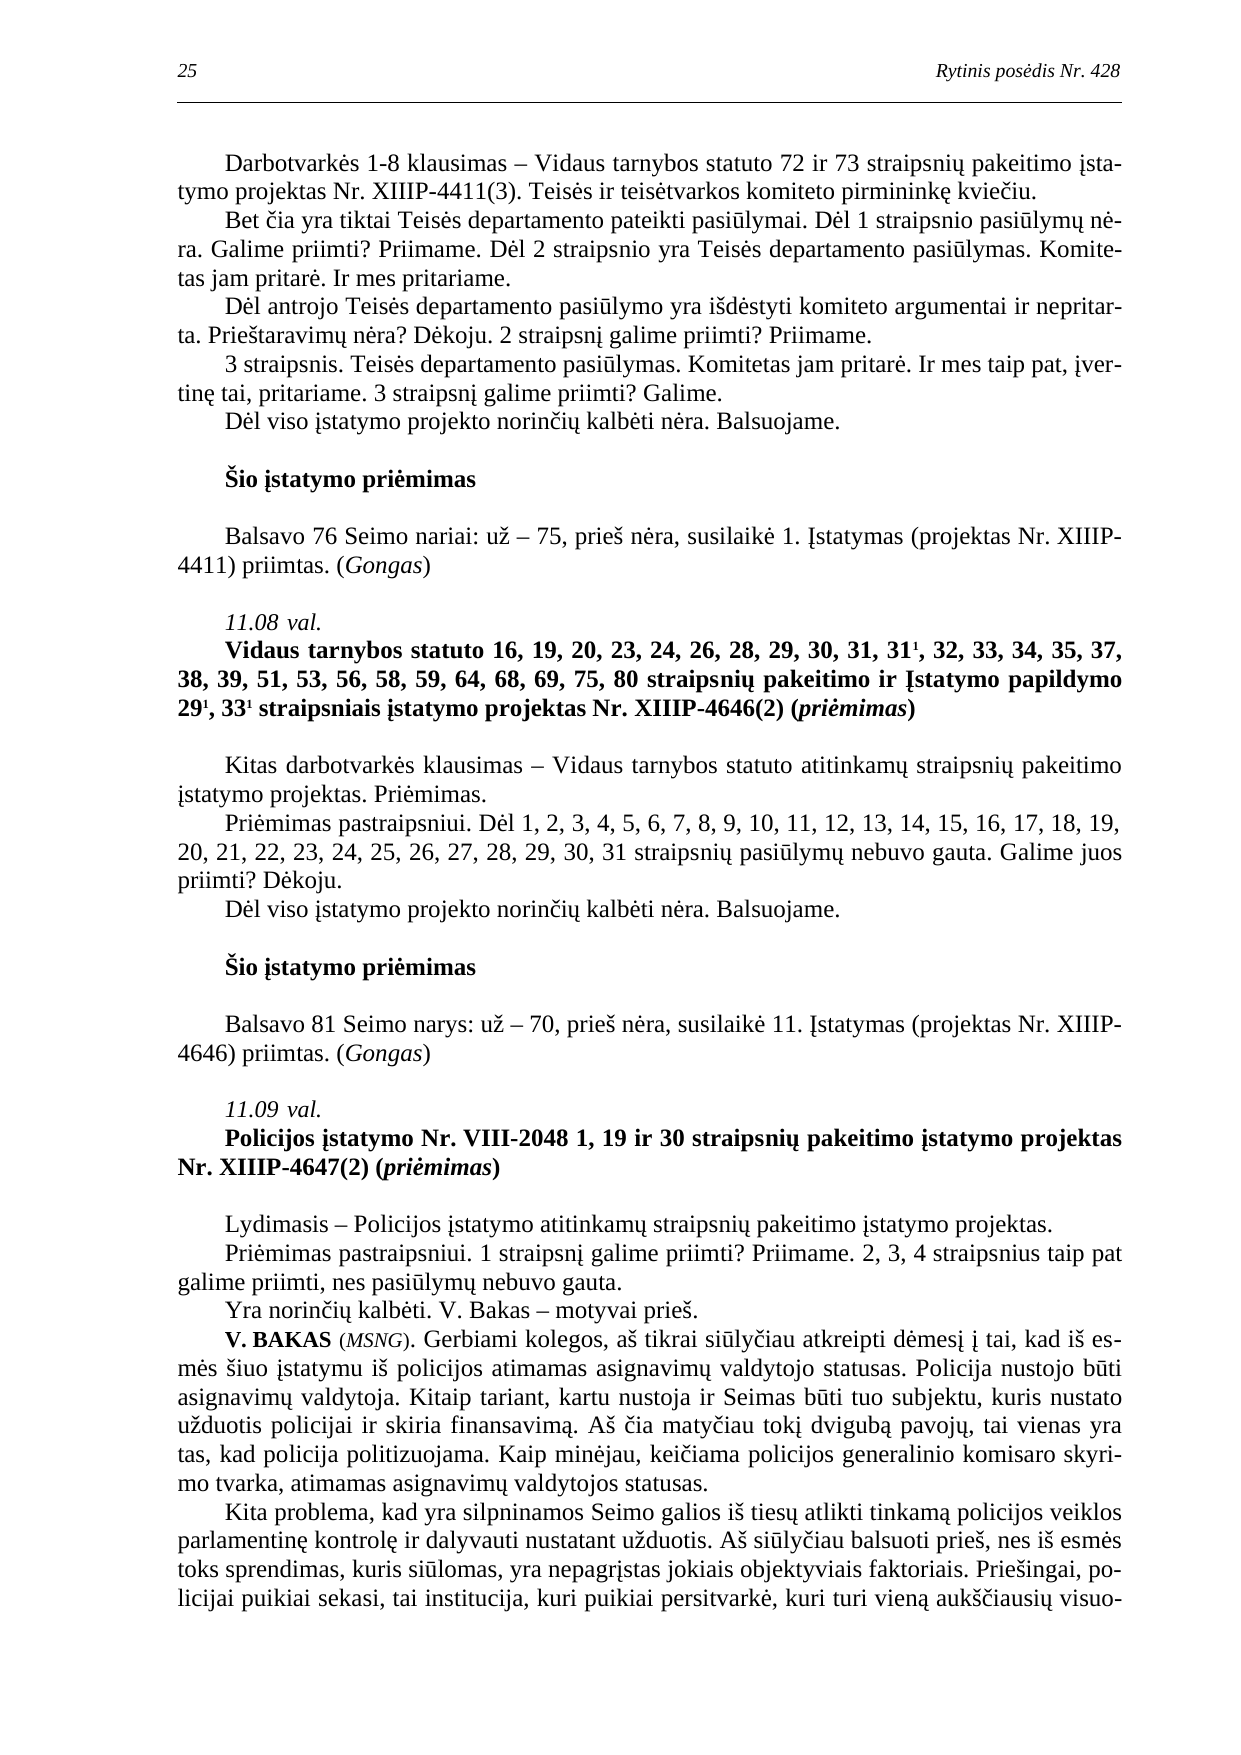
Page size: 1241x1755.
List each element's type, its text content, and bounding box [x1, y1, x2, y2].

text Yra no­rin­čių kal­bė­ti. V. Ba­kas – mo­ty­vai prieš. [177, 1295, 1122, 1324]
text V. BAKAS (MSNG). Ger­bia­mi ko­le­gos, aš tik­rai siū­ly­čiau at­kreip­ti dė­me­sį į tai, kad iš es­mės šiuo įsta­ty­mu iš po­li­ci­jos at­ima­mas asig­na­vi­mų val­dy­to­jo sta­tu­sas. Po­li­ci­ja nu­sto­jo bū­ti asig­na­vi­mų val­dy­to­ja. Ki­taip ta­riant, kar­tu nu­sto­ja ir Sei­mas bū­ti tuo sub­jek­tu, ku­ris nu­sta­to už­duo­tis po­li­ci­jai ir ski­ria fi­nan­sa­vi­mą. Aš čia ma­ty­čiau to­kį dvi­gu­bą pa­vo­jų, tai vie­nas yra tas, kad po­li­ci­ja po­li­ti­zuo­ja­ma. Kaip mi­nė­jau, kei­čia­ma po­li­ci­jos ge­ne­ra­li­nio ko­mi­sa­ro sky­ri­mo tvar­ka, at­ima­mas asig­na­vi­mų val­dy­to­jos sta­tu­sas. [177, 1324, 1122, 1497]
text Dėl ant­ro­jo Tei­sės de­par­ta­men­to pa­siū­ly­mo yra iš­dės­ty­ti ko­mi­te­to ar­gu­men­tai ir ne­pri­tar­ta. Prieš­ta­ra­vi­mų nė­ra? Dė­ko­ju. 2 straips­nį ga­li­me pri­im­ti? Pri­ima­me. [177, 291, 1122, 349]
text Po­li­ci­jos įsta­ty­mo Nr. VIII-2048 1, 19 ir 30 straips­nių pa­kei­ti­mo įsta­ty­mo pro­jek­tas Nr. XIIIP-4647(2) (pri­ėmi­mas) [177, 1123, 1122, 1180]
text Ly­di­ma­sis – Po­li­ci­jos įsta­ty­mo ati­tin­ka­mų straips­nių pa­kei­ti­mo įsta­ty­mo pro­jek­tas. [177, 1209, 1122, 1238]
text Dar­bo­tvarkės 1-8 klau­si­mas – Vi­daus tar­ny­bos sta­tu­to 72 ir 73 straips­nių pa­kei­ti­mo įsta­ty­mo pro­jek­tas Nr. XIIIP-4411(3). Tei­sės ir tei­sėt­var­kos ko­mi­te­to pir­mi­nin­kę kvie­čiu. [177, 148, 1122, 205]
text 11.09 val. [224, 1095, 1122, 1123]
text Bal­sa­vo 76 Sei­mo na­riai: už – 75, prieš nė­ra, su­si­lai­kė 1. Įsta­ty­mas (pro­jek­tas Nr. XIIIP-4411) pri­im­tas. (Gon­gas) [177, 521, 1122, 579]
text Bet čia yra tik­tai Tei­sės de­par­ta­men­to pa­teik­ti pa­siū­ly­mai. Dėl 1 straips­nio pa­siū­ly­mų nė­ra. Ga­li­me pri­im­ti? Pri­ima­me. Dėl 2 straips­nio yra Tei­sės de­par­ta­men­to pa­siū­ly­mas. Ko­mi­te­tas jam pri­ta­rė. Ir mes pri­ta­ria­me. [177, 205, 1122, 291]
text Ki­tas dar­bo­tvarkės klau­si­mas – Vi­daus tar­ny­bos sta­tu­to ati­tin­ka­mų straips­nių pa­kei­ti­mo įsta­ty­mo pro­jek­tas. Pri­ėmi­mas. [177, 750, 1122, 808]
text Dėl vi­so įsta­ty­mo pro­jek­to no­rin­čių kal­bė­ti nė­ra. Bal­suo­ja­me. [177, 894, 1122, 923]
text Šio įsta­ty­mo pri­ėmi­mas [177, 952, 1122, 980]
text Dėl vi­so įsta­ty­mo pro­jek­to no­rin­čių kal­bė­ti nė­ra. Bal­suo­ja­me. [177, 406, 1122, 435]
text 11.08 val. [224, 608, 1122, 635]
text Vi­daus tar­ny­bos sta­tu­to 16, 19, 20, 23, 24, 26, 28, 29, 30, 31, 311, 32, 33, 34, 35, 37, 38, 39, 51, 53, 56, 58, 59, 64, 68, 69, 75, 80 straips­nių pa­kei­ti­mo ir Įsta­ty­mo pa­pil­dy­mo 291, 331 straips­niais įsta­ty­mo pro­jek­tas Nr. XIIIP-4646(2) (pri­ėmi­mas) [177, 635, 1122, 722]
text Pri­ėmi­mas pa­straips­niui. 1 straips­nį ga­li­me pri­im­ti? Pri­ima­me. 2, 3, 4 straips­nius taip pat ga­li­me pri­im­ti, nes pa­siū­ly­mų ne­bu­vo gau­ta. [177, 1238, 1122, 1295]
text Bal­sa­vo 81 Sei­mo na­rys: už – 70, prieš nė­ra, su­si­lai­kė 11. Įsta­ty­mas (pro­jek­tas Nr. XIIIP-4646) pri­im­tas. (Gon­gas) [177, 1009, 1122, 1067]
text Ki­ta pro­ble­ma, kad yra sil­pni­na­mos Sei­mo ga­lios iš tie­sų at­lik­ti tin­ka­mą po­li­ci­jos veik­los par­la­men­ti­nę kon­tro­lę ir da­ly­vau­ti nu­sta­tant už­duo­tis. Aš siū­ly­čiau bal­suo­ti prieš, nes iš es­mės toks spren­di­mas, ku­ris siū­lo­mas, yra ne­pa­grįs­tas jo­kiais ob­jek­ty­viais fak­to­riais. Prie­šin­gai, po­li­ci­jai pui­kiai se­ka­si, tai ins­ti­tu­ci­ja, ku­ri pui­kiai per­si­tvar­kė, ku­ri tu­ri vie­ną aukš­čiau­sių vi­suo­ [177, 1497, 1122, 1612]
text 3 straips­nis. Tei­sės de­par­ta­men­to pa­siū­ly­mas. Ko­mi­te­tas jam pri­ta­rė. Ir mes taip pat, įver­ti­nę tai, pri­ta­ria­me. 3 straips­nį ga­li­me pri­im­ti? Ga­li­me. [177, 349, 1122, 406]
text Šio įsta­ty­mo pri­ėmi­mas [177, 464, 1122, 493]
text Pri­ėmi­mas pa­straips­niui. Dėl 1, 2, 3, 4, 5, 6, 7, 8, 9, 10, 11, 12, 13, 14, 15, 16, 17, 18, 19, 20, 21, 22, 23, 24, 25, 26, 27, 28, 29, 30, 31 straips­nių pa­siū­ly­mų ne­bu­vo gau­ta. Ga­li­me juos pri­im­ti? Dė­ko­ju. [177, 808, 1122, 894]
